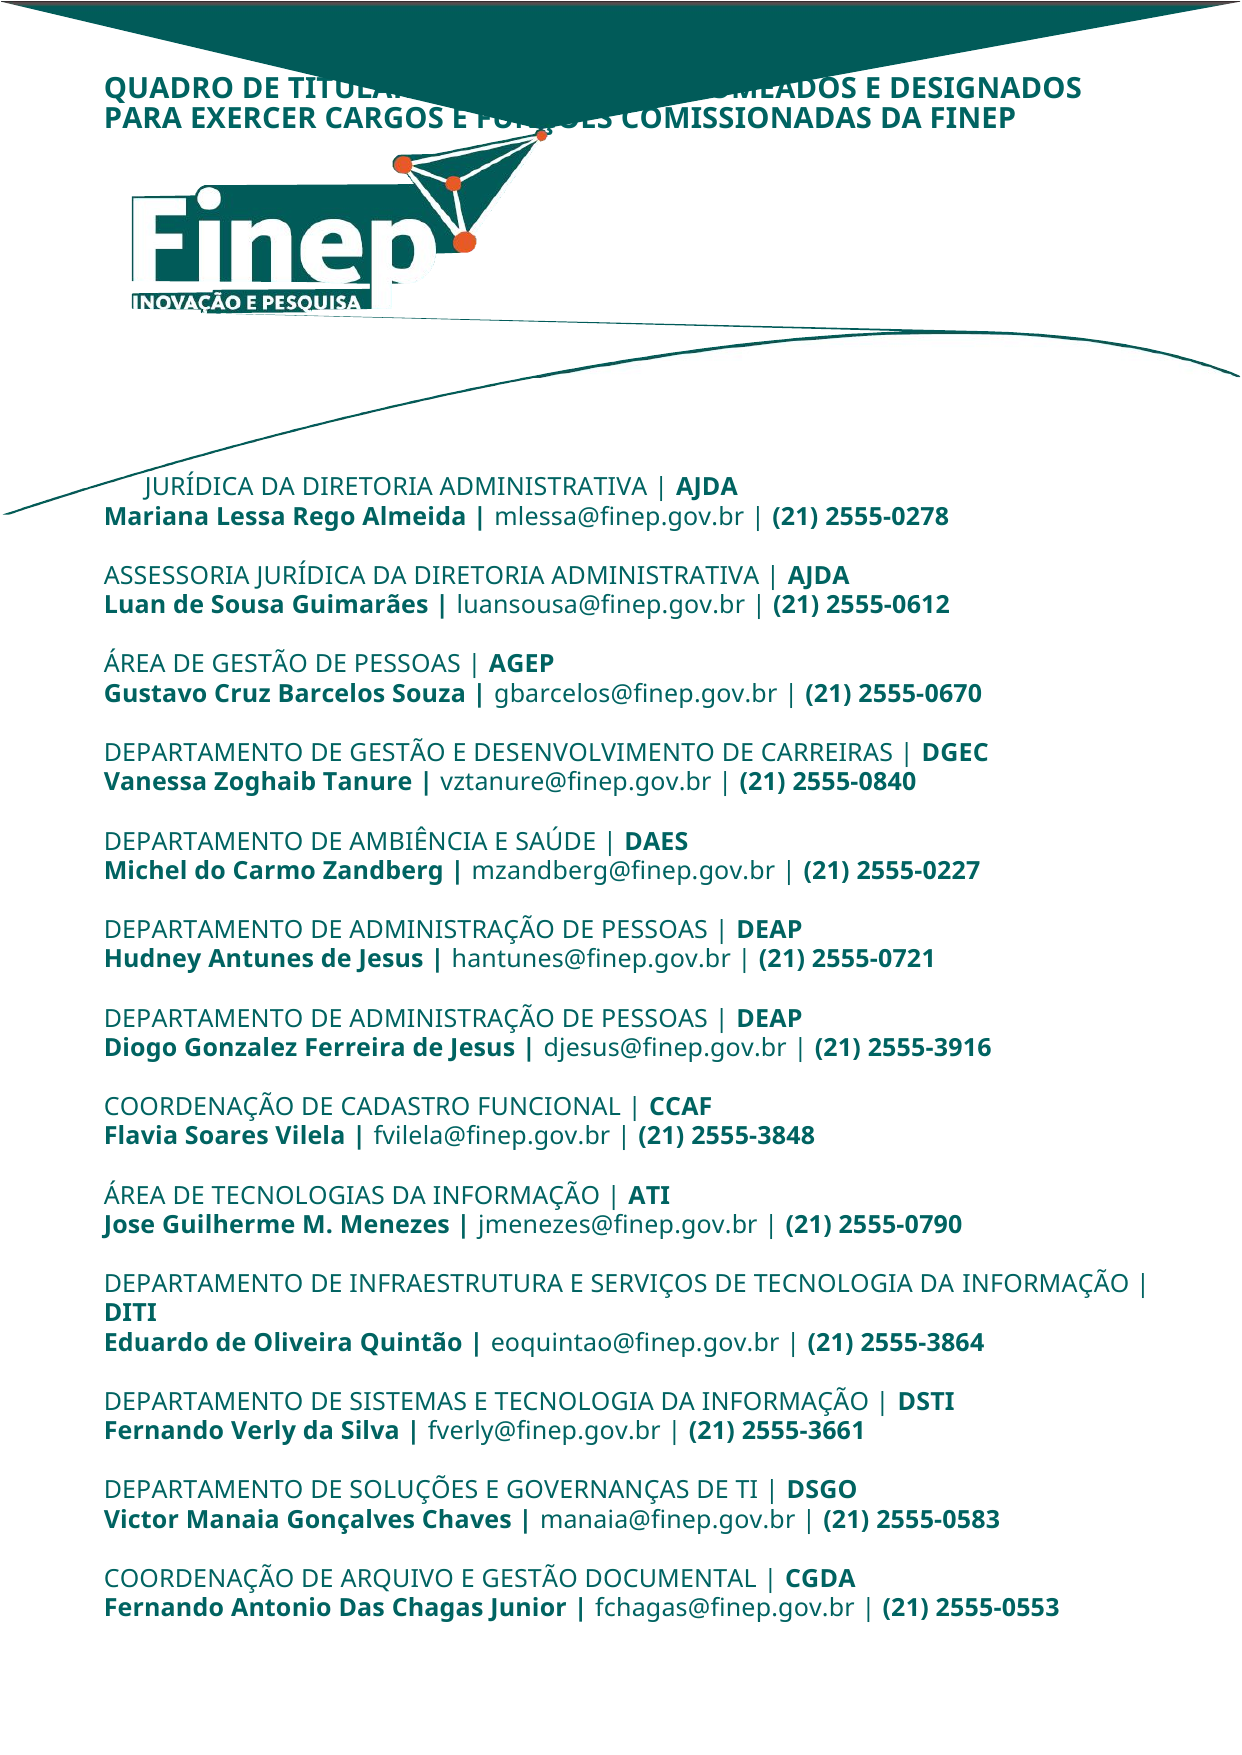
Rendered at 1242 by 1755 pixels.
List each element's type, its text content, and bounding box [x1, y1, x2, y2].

text COORDENAÇÃO DE ARQUIVO E GESTÃO DOCUMENTAL | CGDA Fernando Antonio Das Chagas Junior | fchagas@finep.gov.br | (21) 2555-0553 [103, 1564, 1152, 1622]
text DEPARTAMENTO DE SOLUÇÕES E GOVERNANÇAS DE TI | DSGO Victor Manaia Gonçalves Chaves | manaia@finep.gov.br | (21) 2555-0583 [103, 1476, 1152, 1534]
text DEPARTAMENTO DE AMBIÊNCIA E SAÚDE | DAES Michel do Carmo Zandberg | mzandberg@finep.gov.br | (21) 2555-0227 [103, 827, 1152, 885]
text DEPARTAMENTO DE ADMINISTRAÇÃO DE PESSOAS | DEAP Hudney Antunes de Jesus | hantunes@finep.gov.br | (21) 2555-0721 [103, 915, 1152, 973]
text JURÍDICA DA DIRETORIA ADMINISTRATIVA | AJDA Mariana Lessa Rego Almeida | mlessa@finep.gov.br | (21) 2555-0278 [103, 472, 1152, 531]
text DEPARTAMENTO DE ADMINISTRAÇÃO DE PESSOAS | DEAP Diogo Gonzalez Ferreira de Jesus | djesus@finep.gov.br | (21) 2555-3916 [103, 1004, 1152, 1062]
text ÁREA DE TECNOLOGIAS DA INFORMAÇÃO | ATI Jose Guilherme M. Menezes | jmenezes@finep.gov.br | (21) 2555-0790 [103, 1181, 1152, 1239]
text COORDENAÇÃO DE CADASTRO FUNCIONAL | CCAF Flavia Soares Vilela | fvilela@finep.gov.br | (21) 2555-3848 [103, 1092, 1152, 1151]
text DEPARTAMENTO DE GESTÃO E DESENVOLVIMENTO DE CARREIRAS | DGEC Vanessa Zoghaib Tanure | vztanure@finep.gov.br | (21) 2555-0840 [103, 738, 1152, 796]
text ASSESSORIA JURÍDICA DA DIRETORIA ADMINISTRATIVA | AJDA Luan de Sousa Guimarães | luansousa@finep.gov.br | (21) 2555-0612 [103, 561, 1152, 619]
text DEPARTAMENTO DE SISTEMAS E TECNOLOGIA DA INFORMAÇÃO | DSTI Fernando Verly da Silva | fverly@finep.gov.br | (21) 2555-3661 [103, 1387, 1152, 1445]
text ÁREA DE GESTÃO DE PESSOAS | AGEP Gustavo Cruz Barcelos Souza | gbarcelos@finep.gov.br | (21) 2555-0670 [103, 649, 1152, 708]
text DEPARTAMENTO DE INFRAESTRUTURA E SERVIÇOS DE TECNOLOGIA DA INFORMAÇÃO | DITI Eduardo de Oliveira Quintão | eoquintao@finep.gov.br | (21) 2555-3864 [103, 1269, 1152, 1357]
